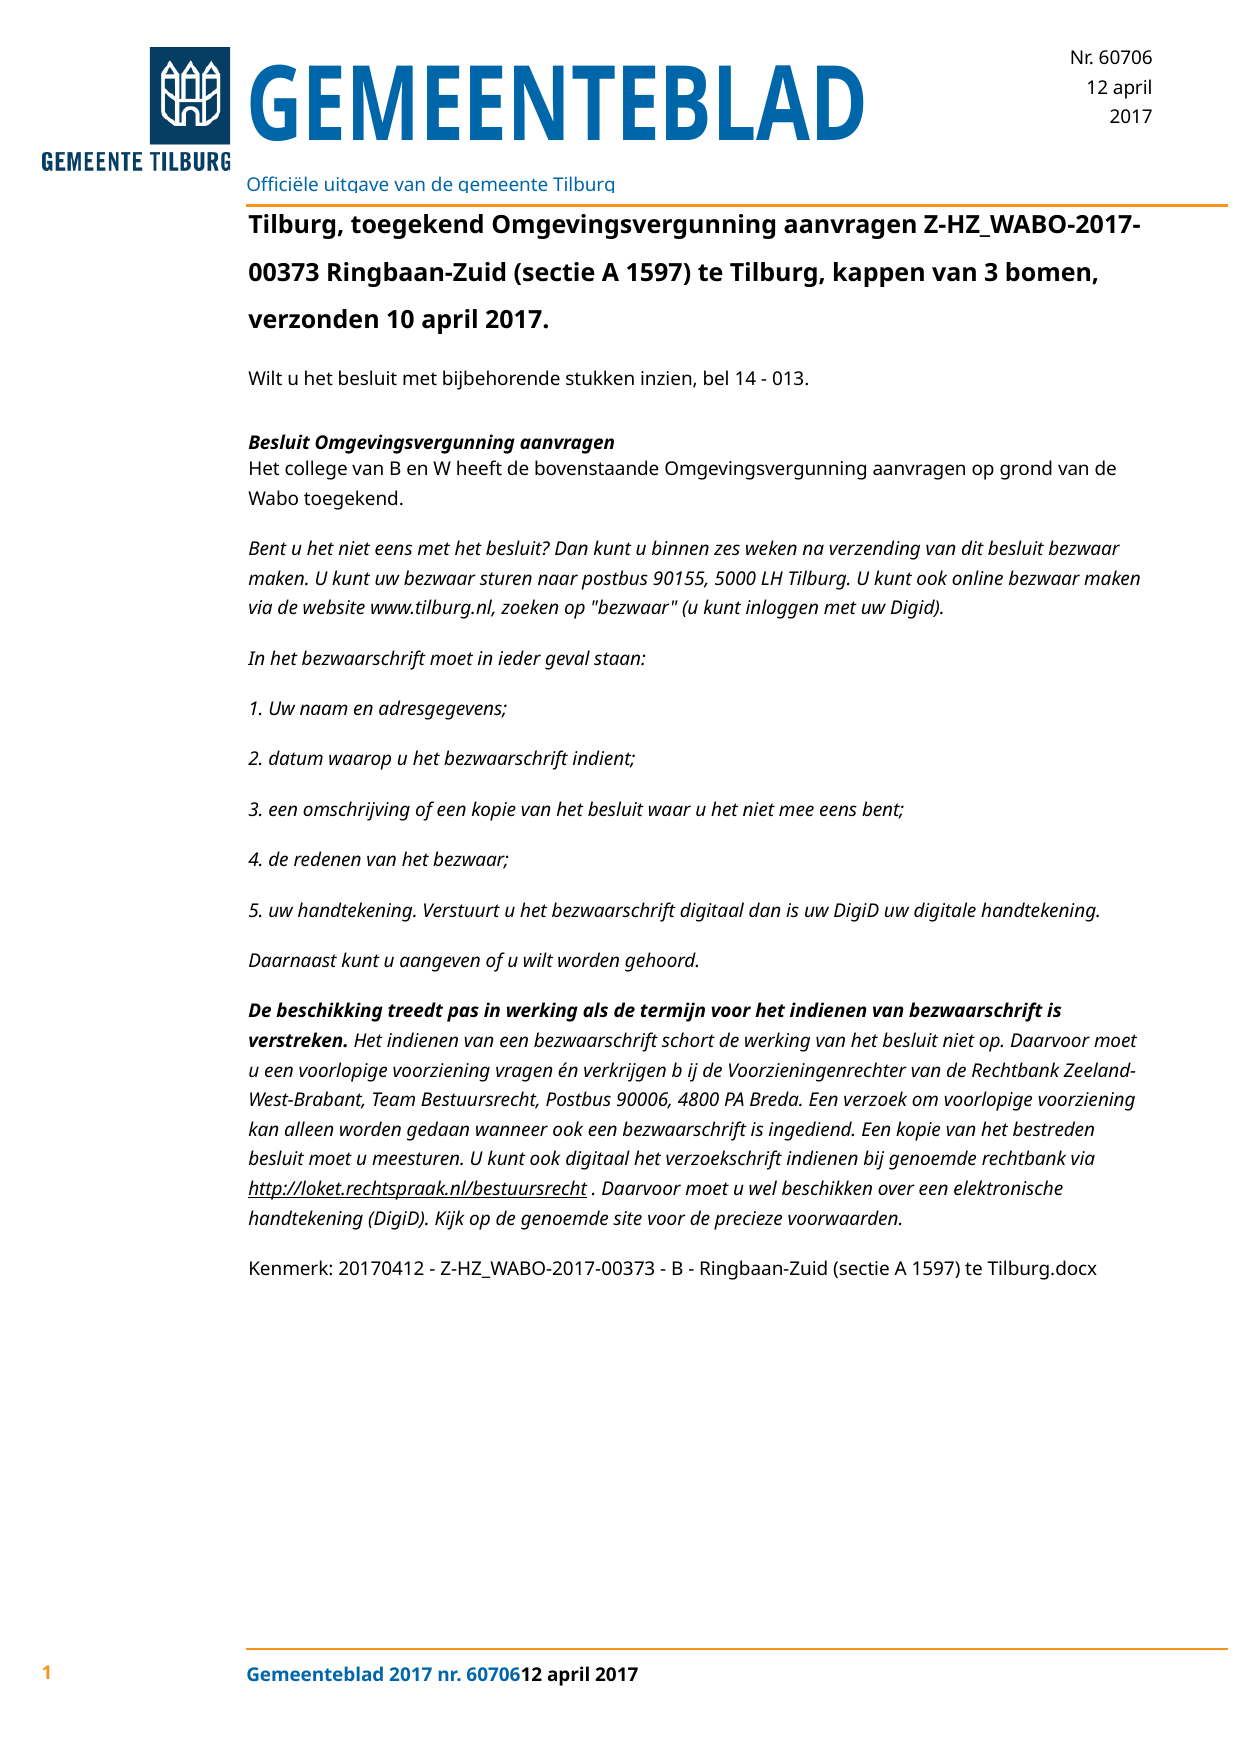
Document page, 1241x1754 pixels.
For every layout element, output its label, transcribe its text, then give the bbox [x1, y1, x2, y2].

picture [41, 47, 231, 172]
text Besluit Omgevingsvergunning aanvragen [248, 429, 1152, 455]
text 2. datum waarop u het bezwaarschrift indient; [248, 746, 1152, 771]
text Tilburg, toegekend Omgevingsvergunning aanvragen Z-HZ_WABO-2017-00373 Ringbaan-Zuid (sectie A 1597) te Tilburg, kappen van 3 bomen, verzonden 10 april 2017. [248, 207, 1152, 336]
text Wilt u het besluit met bijbehorende stukken inzien, bel 14 - 013. [248, 366, 1152, 391]
text Het college van B en W heeft de bovenstaande Omgevingsvergunning aanvragen op grond van de Wabo toegekend. [248, 455, 1152, 511]
text Daarnaast kunt u aangeven of u wilt worden gehoord. [248, 947, 1152, 973]
text 1. Uw naam en adresgegevens; [248, 695, 1152, 721]
text 3. een omschrijving of een kopie van het besluit waar u het niet mee eens bent; [248, 796, 1152, 822]
text Bent u het niet eens met het besluit? Dan kunt u binnen zes weken na verzending van dit besluit bezwaar maken. U kunt uw bezwaar sturen naar postbus 90155, 5000 LH Tilburg. U kunt ook online bezwaar maken via de website www.tilburg.nl, zoeken op "bezwaar" (u kunt inloggen met uw Digid). [248, 535, 1152, 620]
text 5. uw handtekening. Verstuurt u het bezwaarschrift digitaal dan is uw DigiD uw digitale handtekening. [248, 897, 1152, 923]
text 4. de redenen van het bezwaar; [248, 846, 1152, 872]
text Kenmerk: 20170412 - Z-HZ_WABO-2017-00373 - B - Ringbaan-Zuid (sectie A 1597) te Tilburg.docx [248, 1255, 1152, 1281]
text In het bezwaarschrift moet in ieder geval staan: [248, 645, 1152, 671]
text De beschikking treedt pas in werking als de termijn voor het indienen van bezwaarschrift is verstreken. Het indienen van een bezwaarschrift schort de werking van het besluit niet op. Daarvoor moet u een voorlopige voorziening vragen én verkrijgen b ij de Voorzieningenrechter van de Rechtbank Zeeland-West-Brabant, Team Bestuursrecht, Postbus 90006, 4800 PA Breda. Een verzoek om voorlopige voorziening kan alleen worden gedaan wanneer ook een bezwaarschrift is ingediend. Een kopie van het bestreden besluit moet u meesturen. U kunt ook digitaal het verzoekschrift indienen bij genoemde rechtbank via http://loket.rechtspraak.nl/bestuursrecht . Daarvoor moet u wel beschikken over een elektronische handtekening (DigiD). Kijk op de genoemde site voor de precieze voorwaarden. [248, 998, 1152, 1231]
